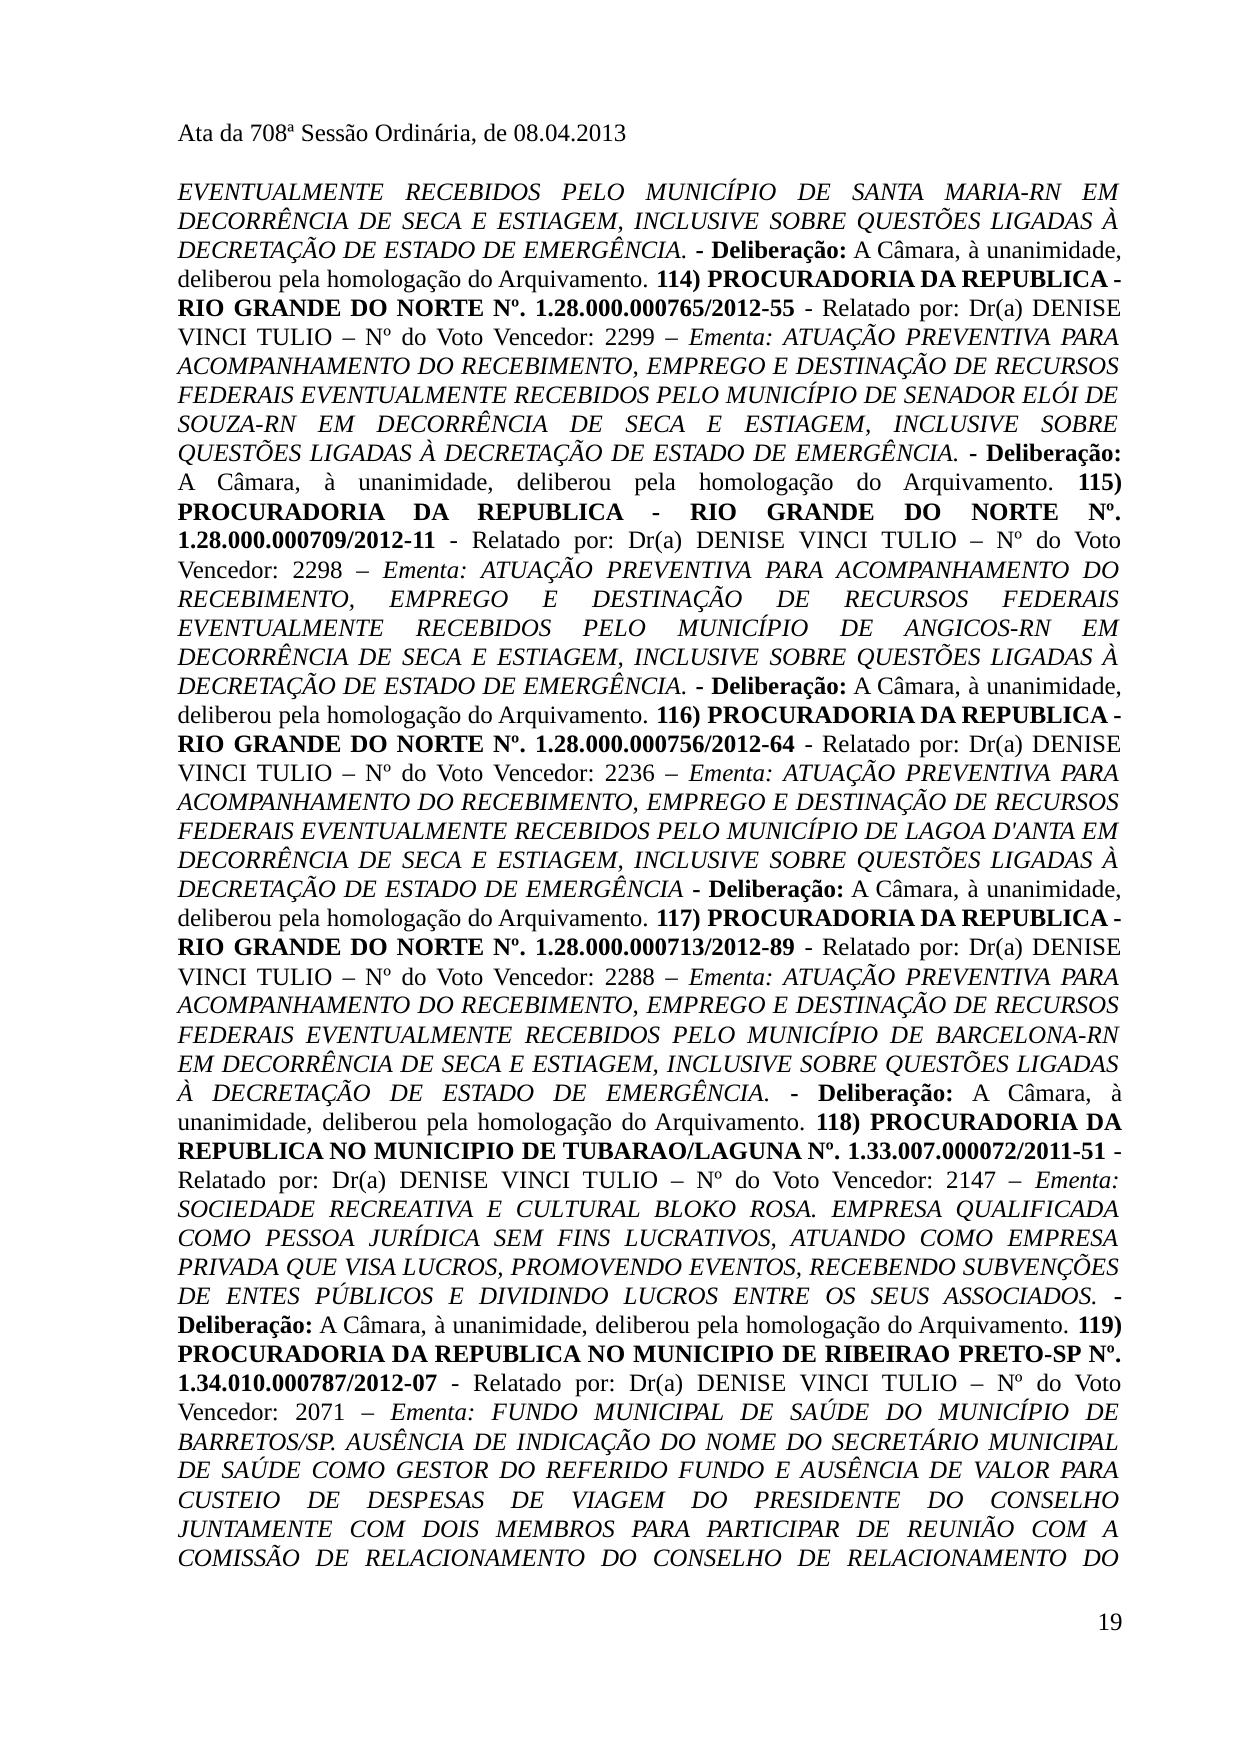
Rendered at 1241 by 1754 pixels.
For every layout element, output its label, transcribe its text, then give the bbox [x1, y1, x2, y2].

text EVENTUALMENTE RECEBIDOS PELO MUNICÍPIO DE SANTA MARIA-RN EM DECORRÊNCIA DE SECA E ESTIAGEM, INCLUSIVE SOBRE QUESTÕES LIGADAS À DECRETAÇÃO DE ESTADO DE EMERGÊNCIA. - Deliberação: A Câmara, à unanimidade, deliberou pela homologação do Arquivamento. 114) PROCURADORIA DA REPUBLICA - RIO GRANDE DO NORTE Nº. 1.28.000.000765/2012-55 - Relatado por: Dr(a) DENISE VINCI TULIO – Nº do Voto Vencedor: 2299 – Ementa: ATUAÇÃO PREVENTIVA PARA ACOMPANHAMENTO DO RECEBIMENTO, EMPREGO E DESTINAÇÃO DE RECURSOS FEDERAIS EVENTUALMENTE RECEBIDOS PELO MUNICÍPIO DE SENADOR ELÓI DE SOUZA-RN EM DECORRÊNCIA DE SECA E ESTIAGEM, INCLUSIVE SOBRE QUESTÕES LIGADAS À DECRETAÇÃO DE ESTADO DE EMERGÊNCIA. - Deliberação: A Câmara, à unanimidade, deliberou pela homologação do Arquivamento. 115) PROCURADORIA DA REPUBLICA - RIO GRANDE DO NORTE Nº. 1.28.000.000709/2012-11 - Relatado por: Dr(a) DENISE VINCI TULIO – Nº do Voto Vencedor: 2298 – Ementa: ATUAÇÃO PREVENTIVA PARA ACOMPANHAMENTO DO RECEBIMENTO, EMPREGO E DESTINAÇÃO DE RECURSOS FEDERAIS EVENTUALMENTE RECEBIDOS PELO MUNICÍPIO DE ANGICOS-RN EM DECORRÊNCIA DE SECA E ESTIAGEM, INCLUSIVE SOBRE QUESTÕES LIGADAS À DECRETAÇÃO DE ESTADO DE EMERGÊNCIA. - Deliberação: A Câmara, à unanimidade, deliberou pela homologação do Arquivamento. 116) PROCURADORIA DA REPUBLICA - RIO GRANDE DO NORTE Nº. 1.28.000.000756/2012-64 - Relatado por: Dr(a) DENISE VINCI TULIO – Nº do Voto Vencedor: 2236 – Ementa: ATUAÇÃO PREVENTIVA PARA ACOMPANHAMENTO DO RECEBIMENTO, EMPREGO E DESTINAÇÃO DE RECURSOS FEDERAIS EVENTUALMENTE RECEBIDOS PELO MUNICÍPIO DE LAGOA D'ANTA EM DECORRÊNCIA DE SECA E ESTIAGEM, INCLUSIVE SOBRE QUESTÕES LIGADAS À DECRETAÇÃO DE ESTADO DE EMERGÊNCIA - Deliberação: A Câmara, à unanimidade, deliberou pela homologação do Arquivamento. 117) PROCURADORIA DA REPUBLICA - RIO GRANDE DO NORTE Nº. 1.28.000.000713/2012-89 - Relatado por: Dr(a) DENISE VINCI TULIO – Nº do Voto Vencedor: 2288 – Ementa: ATUAÇÃO PREVENTIVA PARA ACOMPANHAMENTO DO RECEBIMENTO, EMPREGO E DESTINAÇÃO DE RECURSOS FEDERAIS EVENTUALMENTE RECEBIDOS PELO MUNICÍPIO DE BARCELONA-RN EM DECORRÊNCIA DE SECA E ESTIAGEM, INCLUSIVE SOBRE QUESTÕES LIGADAS À DECRETAÇÃO DE ESTADO DE EMERGÊNCIA. - Deliberação: A Câmara, à unanimidade, deliberou pela homologação do Arquivamento. 118) PROCURADORIA DA REPUBLICA NO MUNICIPIO DE TUBARAO/LAGUNA Nº. 1.33.007.000072/2011-51 - Relatado por: Dr(a) DENISE VINCI TULIO – Nº do Voto Vencedor: 2147 – Ementa: SOCIEDADE RECREATIVA E CULTURAL BLOKO ROSA. EMPRESA QUALIFICADA COMO PESSOA JURÍDICA SEM FINS LUCRATIVOS, ATUANDO COMO EMPRESA PRIVADA QUE VISA LUCROS, PROMOVENDO EVENTOS, RECEBENDO SUBVENÇÕES DE ENTES PÚBLICOS E DIVIDINDO LUCROS ENTRE OS SEUS ASSOCIADOS. - Deliberação: A Câmara, à unanimidade, deliberou pela homologação do Arquivamento. 119) PROCURADORIA DA REPUBLICA NO MUNICIPIO DE RIBEIRAO PRETO-SP Nº. 1.34.010.000787/2012-07 - Relatado por: Dr(a) DENISE VINCI TULIO – Nº do Voto Vencedor: 2071 – Ementa: FUNDO MUNICIPAL DE SAÚDE DO MUNICÍPIO DE BARRETOS/SP. AUSÊNCIA DE INDICAÇÃO DO NOME DO SECRETÁRIO MUNICIPAL DE SAÚDE COMO GESTOR DO REFERIDO FUNDO E AUSÊNCIA DE VALOR PARA CUSTEIO DE DESPESAS DE VIAGEM DO PRESIDENTE DO CONSELHO JUNTAMENTE COM DOIS MEMBROS PARA PARTICIPAR DE REUNIÃO COM A COMISSÃO DE RELACIONAMENTO DO CONSELHO DE RELACIONAMENTO DO [177, 177, 1122, 1572]
